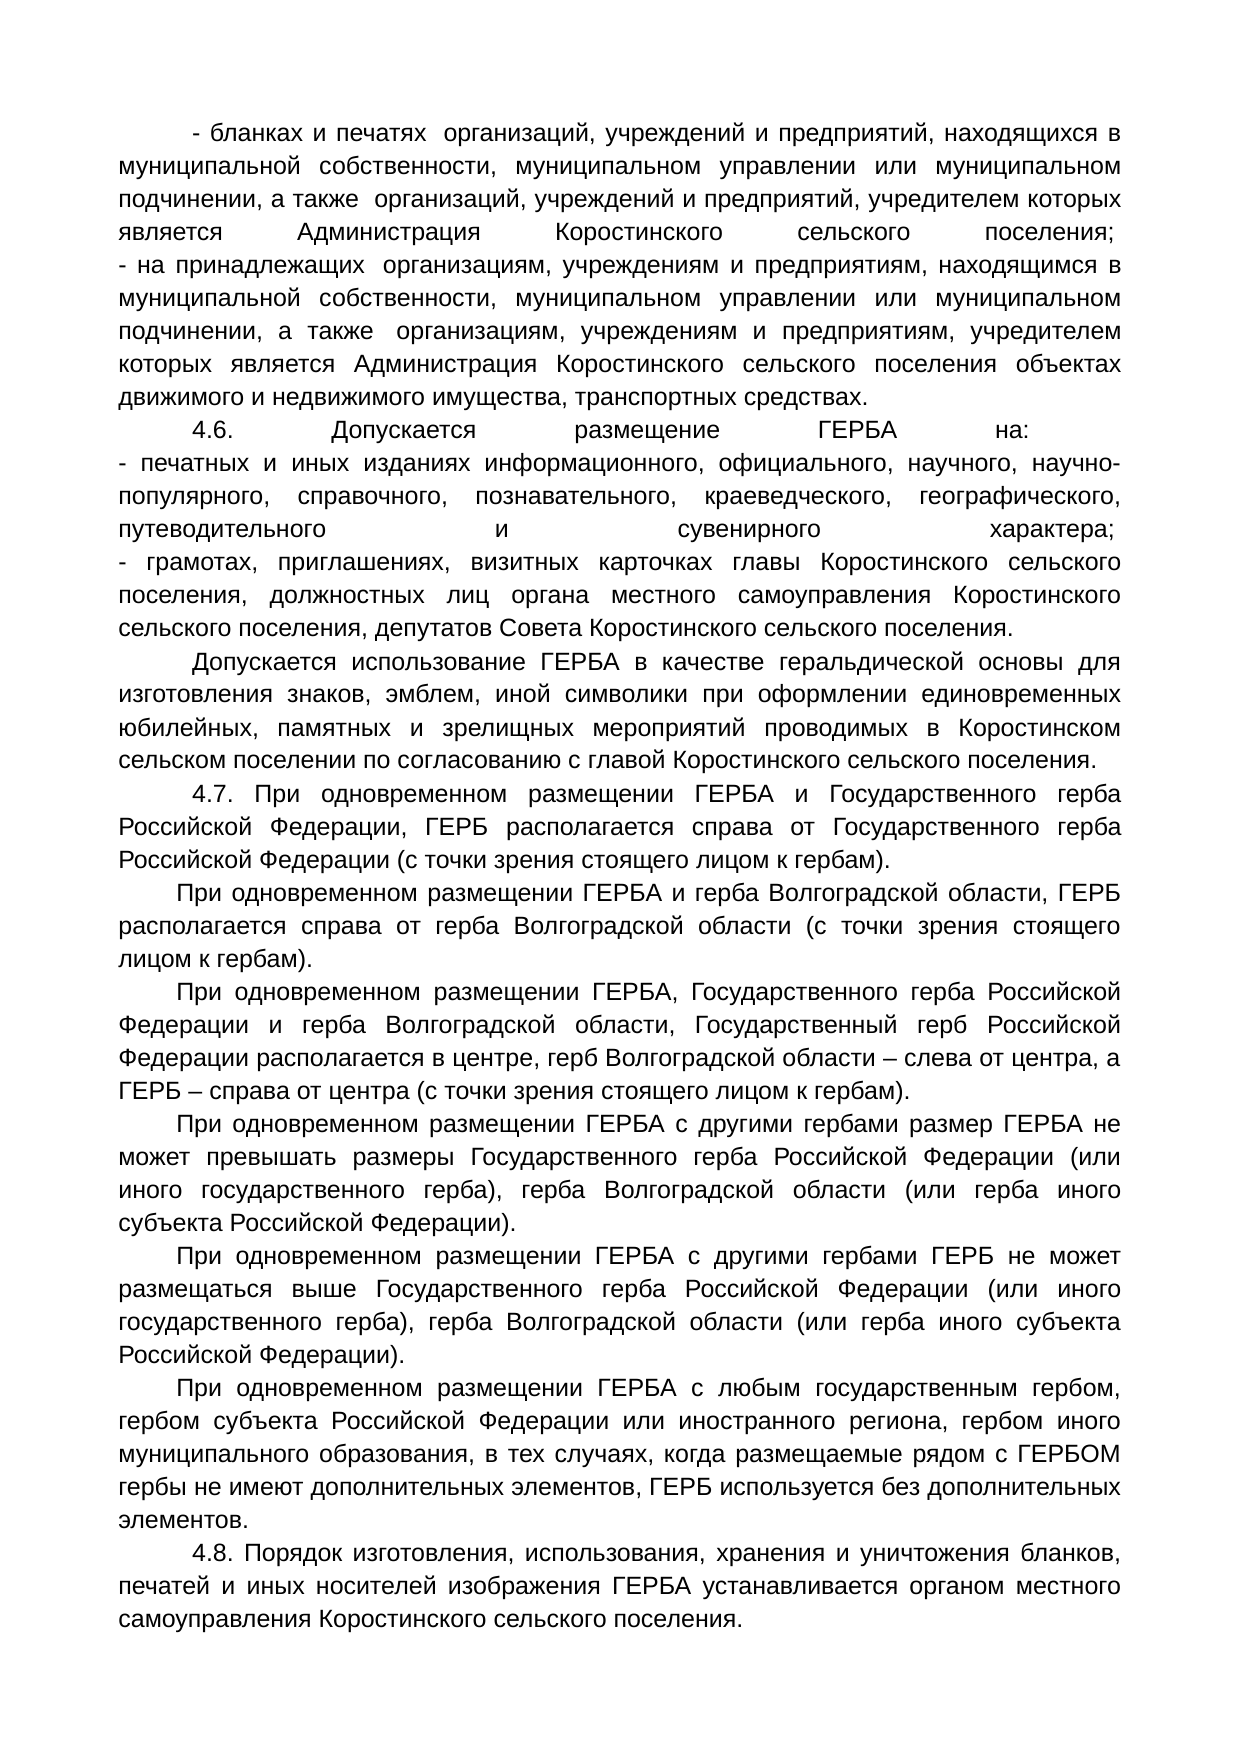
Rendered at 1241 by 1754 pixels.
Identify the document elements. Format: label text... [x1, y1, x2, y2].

text При одновременном размещении ГЕРБА, Государственного герба Российской Федерации и герба Волгоградской области, Государственный герб Российской Федерации располагается в центре, герб Волгоградской области – слева от центра, а ГЕРБ – справа от центра (с точки зрения стоящего лицом к гербам). [118, 977, 1122, 1104]
text 4.7. При одновременном размещении ГЕРБА и Государственного герба Российской Федерации, ГЕРБ располагается справа от Государственного герба Российской Федерации (с точки зрения стоящего лицом к гербам). [118, 778, 1122, 873]
text При одновременном размещении ГЕРБА с другими гербами ГЕРБ не может размещаться выше Государственного герба Российской Федерации (или иного государственного герба), герба Волгоградской области (или герба иного субъекта Российской Федерации). [118, 1241, 1122, 1369]
text 4.8. Порядок изготовления, использования, хранения и уничтожения бланков, печатей и иных носителей изображения ГЕРБА устанавливается органом местного самоуправления Коростинского сельского поселения. [118, 1538, 1122, 1633]
text При одновременном размещении ГЕРБА и герба Волгоградской области, ГЕРБ располагается справа от герба Волгоградской области (с точки зрения стоящего лицом к гербам). [118, 878, 1122, 972]
text При одновременном размещении ГЕРБА с любым государственным гербом, гербом субъекта Российской Федерации или иностранного региона, гербом иного муниципального образования, в тех случаях, когда размещаемые рядом с ГЕРБОМ гербы не имеют дополнительных элементов, ГЕРБ используется без дополнительных элементов. [118, 1373, 1122, 1534]
text - бланках и печатях организаций, учреждений и предприятий, находящихся в муниципальной собственности, муниципальном управлении или муниципальном подчинении, а также организаций, учреждений и предприятий, учредителем которых является Администрация Коростинского сельского поселения; - на принадлежащих организациям, учреждениям и предприятиям, находящимся в муниципальной собственности, муниципальном управлении или муниципальном подчинении, а также организациям, учреждениям и предприятиям, учредителем которых является Администрация Коростинского сельского поселения объектах движимого и недвижимого имущества, транспортных средствах. [118, 118, 1122, 411]
text При одновременном размещении ГЕРБА с другими гербами размер ГЕРБА не может превышать размеры Государственного герба Российской Федерации (или иного государственного герба), герба Волгоградской области (или герба иного субъекта Российской Федерации). [118, 1109, 1122, 1237]
text 4.6. Допускается размещение ГЕРБА на: - печатных и иных изданиях информационного, официального, научного, научно-популярного, справочного, познавательного, краеведческого, географического, путеводительного и сувенирного характера; - грамотах, приглашениях, визитных карточках главы Коростинского сельского поселения, должностных лиц органа местного самоуправления Коростинского сельского поселения, депутатов Совета Коростинского сельского поселения. [118, 415, 1122, 642]
text Допускается использование ГЕРБА в качестве геральдической основы для изготовления знаков, эмблем, иной символики при оформлении единовременных юбилейных, памятных и зрелищных мероприятий проводимых в Коростинском сельском поселении по согласованию с главой Коростинского сельского поселения. [118, 646, 1122, 774]
